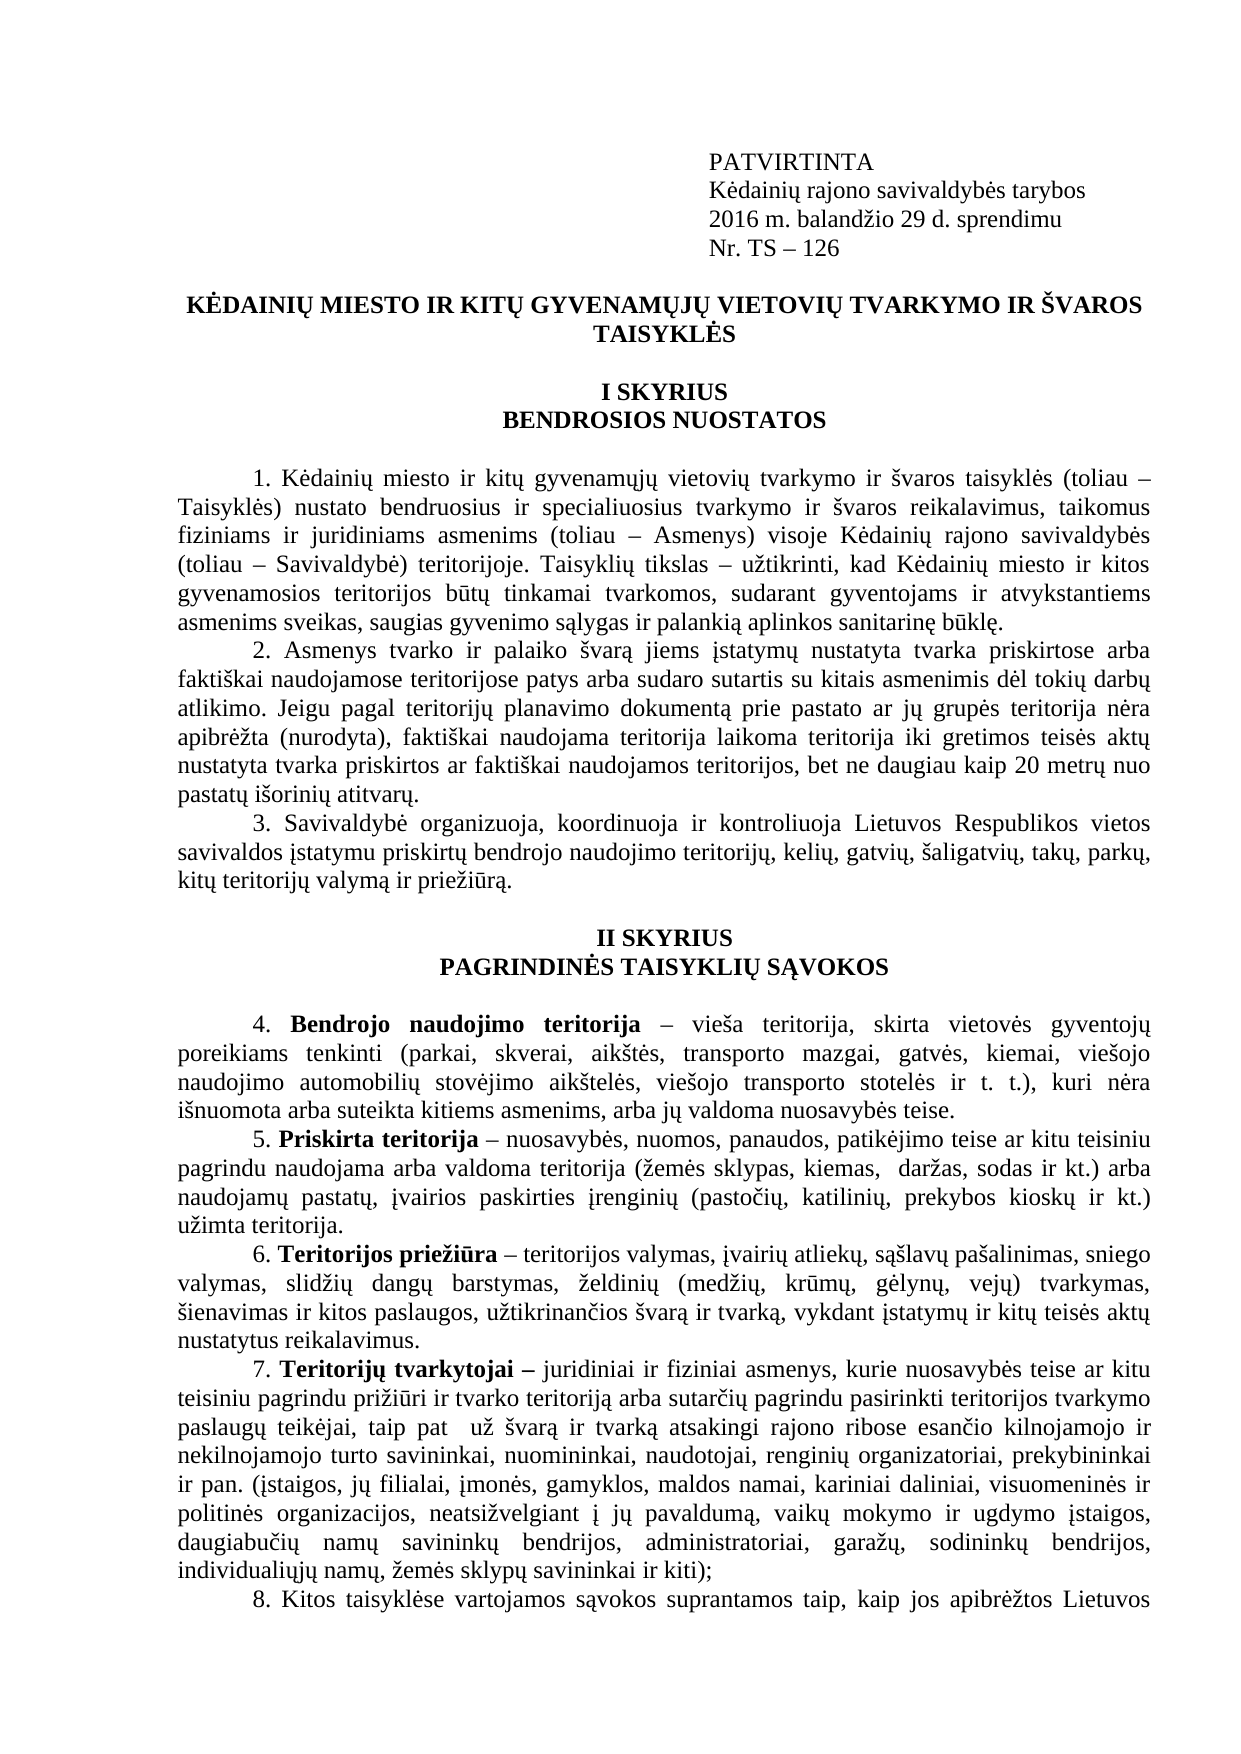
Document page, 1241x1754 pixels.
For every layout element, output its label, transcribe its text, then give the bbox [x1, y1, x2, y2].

text 7. Teritorijų tvarkytojai – juridiniai ir fiziniai asmenys, kurie nuosavybės teise ar kitu teisiniu pagrindu prižiūri ir tvarko teritoriją arba sutarčių pagrindu pasirinkti teritorijos tvarkymo paslaugų teikėjai, taip pat už švarą ir tvarką atsakingi rajono ribose esančio kilnojamojo ir nekilnojamojo turto savininkai, nuomininkai, naudotojai, renginių organizatoriai, prekybininkai ir pan. (įstaigos, jų filialai, įmonės, gamyklos, maldos namai, kariniai daliniai, visuomeninės ir politinės organizacijos, neatsižvelgiant į jų pavaldumą, vaikų mokymo ir ugdymo įstaigos, daugiabučių namų savininkų bendrijos, administratoriai, garažų, sodininkų bendrijos, individualiųjų namų, žemės sklypų savininkai ir kiti); [177, 1354, 1152, 1584]
text BENDROSIOS NUOSTATOS [177, 406, 1152, 434]
text 8. Kitos taisyklėse vartojamos sąvokos suprantamos taip, kaip jos apibrėžtos Lietuvos [177, 1584, 1152, 1613]
text PAGRINDINĖS TAISYKLIŲ SĄVOKOS [177, 952, 1152, 981]
text 1. Kėdainių miesto ir kitų gyvenamųjų vietovių tvarkymo ir švaros taisyklės (toliau – Taisyklės) nustato bendruosius ir specialiuosius tvarkymo ir švaros reikalavimus, taikomus fiziniams ir juridiniams asmenims (toliau – Asmenys) visoje Kėdainių rajono savivaldybės (toliau – Savivaldybė) teritorijoje. Taisyklių tikslas – užtikrinti, kad Kėdainių miesto ir kitos gyvenamosios teritorijos būtų tinkamai tvarkomos, sudarant gyventojams ir atvykstantiems asmenims sveikas, saugias gyvenimo sąlygas ir palankią aplinkos sanitarinę būklę. [177, 463, 1152, 636]
text II SKYRIUS [177, 923, 1152, 952]
text 2. Asmenys tvarko ir palaiko švarą jiems įstatymų nustatyta tvarka priskirtose arba faktiškai naudojamose teritorijose patys arba sudaro sutartis su kitais asmenimis dėl tokių darbų atlikimo. Jeigu pagal teritorijų planavimo dokumentą prie pastato ar jų grupės teritorija nėra apibrėžta (nurodyta), faktiškai naudojama teritorija laikoma teritorija iki gretimos teisės aktų nustatyta tvarka priskirtos ar faktiškai naudojamos teritorijos, bet ne daugiau kaip 20 metrų nuo pastatų išorinių atitvarų. [177, 636, 1152, 808]
text 4. Bendrojo naudojimo teritorija – vieša teritorija, skirta vietovės gyventojų poreikiams tenkinti (parkai, skverai, aikštės, transporto mazgai, gatvės, kiemai, viešojo naudojimo automobilių stovėjimo aikštelės, viešojo transporto stotelės ir t. t.), kuri nėra išnuomota arba suteikta kitiems asmenims, arba jų valdoma nuosavybės teise. [177, 1009, 1152, 1124]
text I SKYRIUS [177, 377, 1152, 406]
text 5. Priskirta teritorija – nuosavybės, nuomos, panaudos, patikėjimo teise ar kitu teisiniu pagrindu naudojama arba valdoma teritorija (žemės sklypas, kiemas, daržas, sodas ir kt.) arba naudojamų pastatų, įvairios paskirties įrenginių (pastočių, katilinių, prekybos kioskų ir kt.) užimta teritorija. [177, 1124, 1152, 1239]
text KĖDAINIŲ MIESTO IR KITŲ GYVENAMŲJŲ VIETOVIŲ TVARKYMO IR ŠVAROS TAISYKLĖS [177, 291, 1152, 348]
text 3. Savivaldybė organizuoja, koordinuoja ir kontroliuoja Lietuvos Respublikos vietos savivaldos įstatymu priskirtų bendrojo naudojimo teritorijų, kelių, gatvių, šaligatvių, takų, parkų, kitų teritorijų valymą ir priežiūrą. [177, 808, 1152, 894]
text 2016 m. balandžio 29 d. sprendimu [709, 204, 1152, 233]
text PATVIRTINTA [709, 147, 1152, 176]
text 6. Teritorijos priežiūra – teritorijos valymas, įvairių atliekų, sąšlavų pašalinimas, sniego valymas, slidžių dangų barstymas, želdinių (medžių, krūmų, gėlynų, vejų) tvarkymas, šienavimas ir kitos paslaugos, užtikrinančios švarą ir tvarką, vykdant įstatymų ir kitų teisės aktų nustatytus reikalavimus. [177, 1239, 1152, 1354]
text Kėdainių rajono savivaldybės tarybos [709, 176, 1152, 204]
text Nr. TS – 126 [709, 233, 1152, 262]
